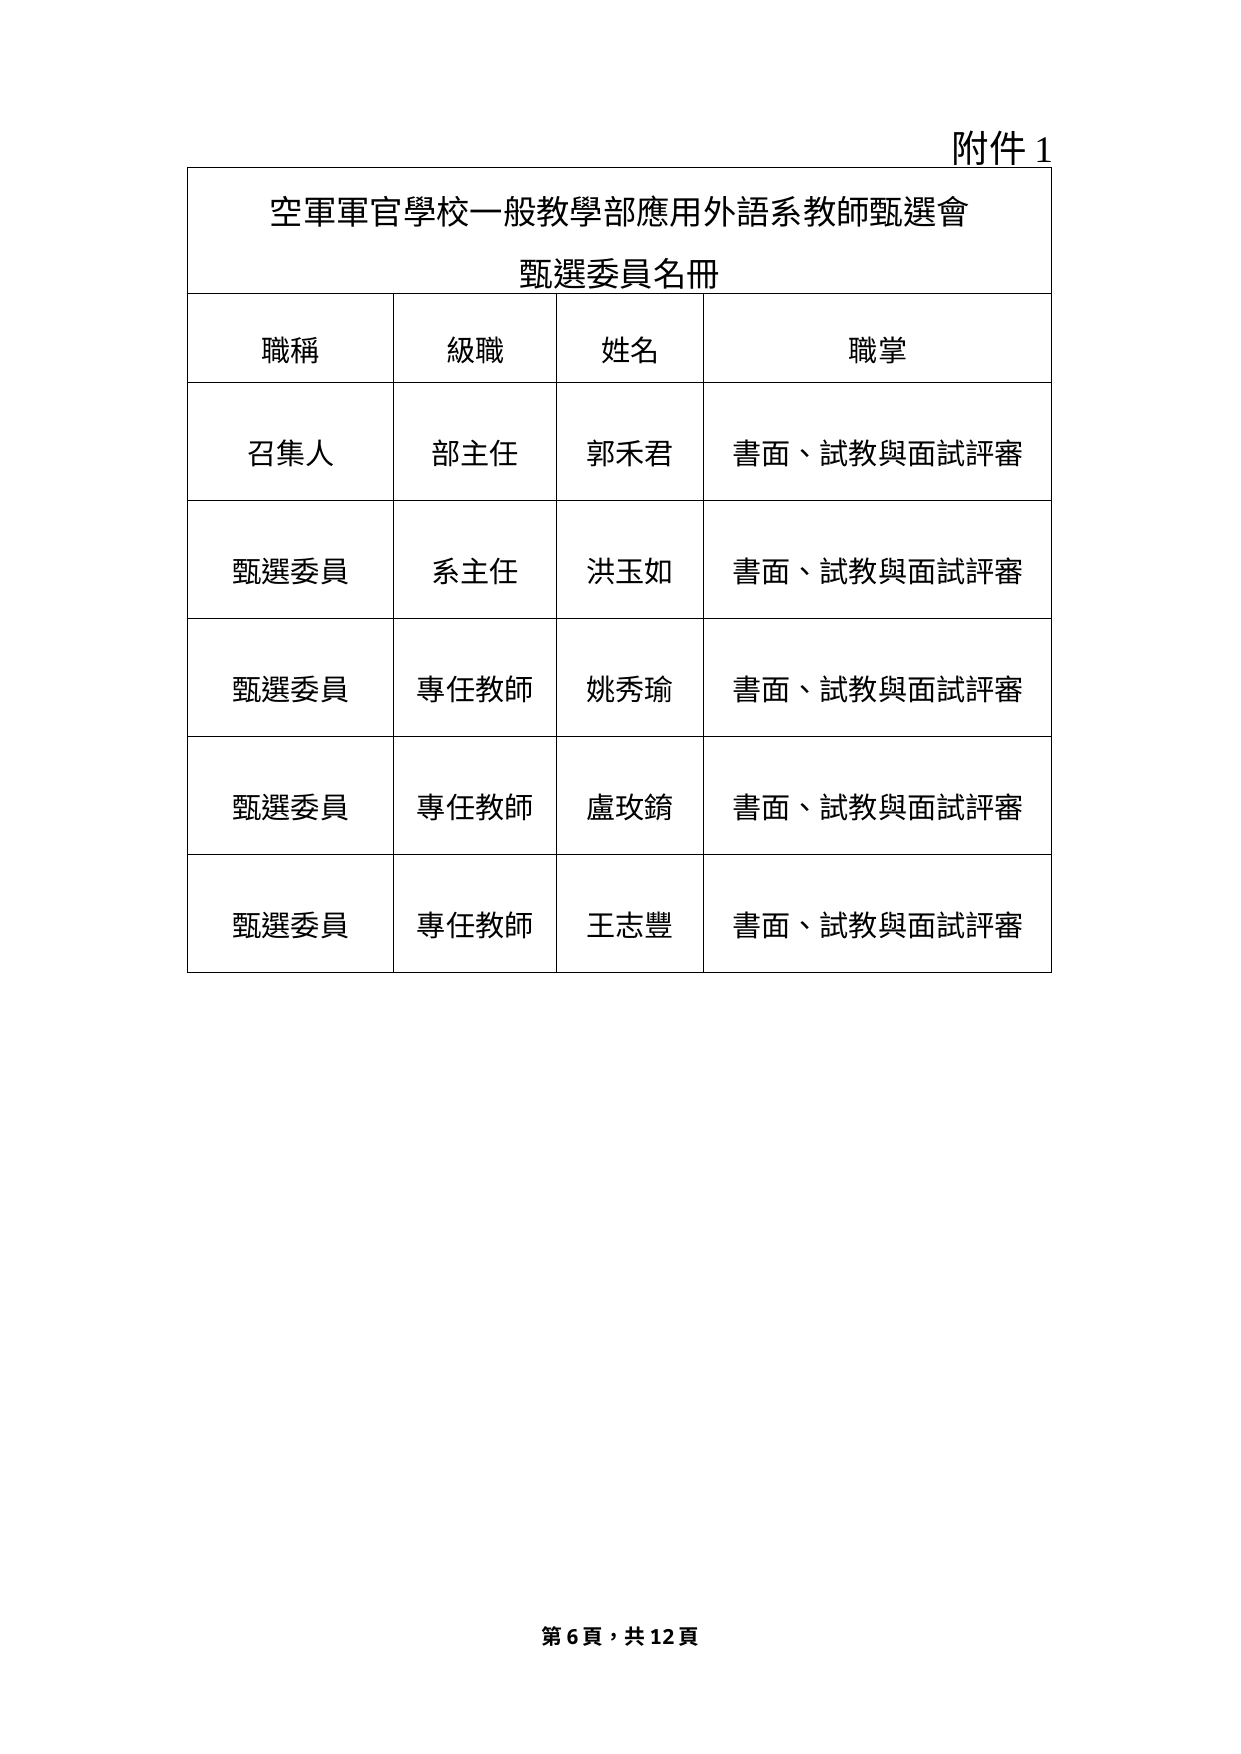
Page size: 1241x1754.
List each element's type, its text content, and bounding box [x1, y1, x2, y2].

table_cell 部主任 [394, 383, 556, 500]
table_cell 甄選委員 [188, 855, 393, 972]
table_cell 專任教師 [394, 619, 556, 736]
table_cell 職掌 [704, 294, 1051, 382]
table_cell 書面、試教與面試評審 [704, 383, 1051, 500]
table_cell 甄選委員 [188, 737, 393, 854]
table_cell 書面、試教與面試評審 [704, 855, 1051, 972]
table_cell 書面、試教與面試評審 [704, 501, 1051, 618]
table_cell 甄選委員 [188, 619, 393, 736]
table_cell 專任教師 [394, 737, 556, 854]
table_cell 姚秀瑜 [557, 619, 703, 736]
text 附件1 [187, 104, 1053, 167]
table_cell 召集人 [188, 383, 393, 500]
table_cell 甄選委員 [188, 501, 393, 618]
table_cell 書面、試教與面試評審 [704, 737, 1051, 854]
table_cell 姓名 [557, 294, 703, 382]
table_cell 王志豐 [557, 855, 703, 972]
table_cell 級職 [394, 294, 556, 382]
table_cell 盧玫錥 [557, 737, 703, 854]
table_cell 郭禾君 [557, 383, 703, 500]
table_cell 專任教師 [394, 855, 556, 972]
table_cell 系主任 [394, 501, 556, 618]
table_cell 職稱 [188, 294, 393, 382]
table_header 空軍軍官學校一般教學部應用外語系教師甄選會 甄選委員名冊 [188, 168, 1051, 293]
table_cell 洪玉如 [557, 501, 703, 618]
table_cell 書面、試教與面試評審 [704, 619, 1051, 736]
